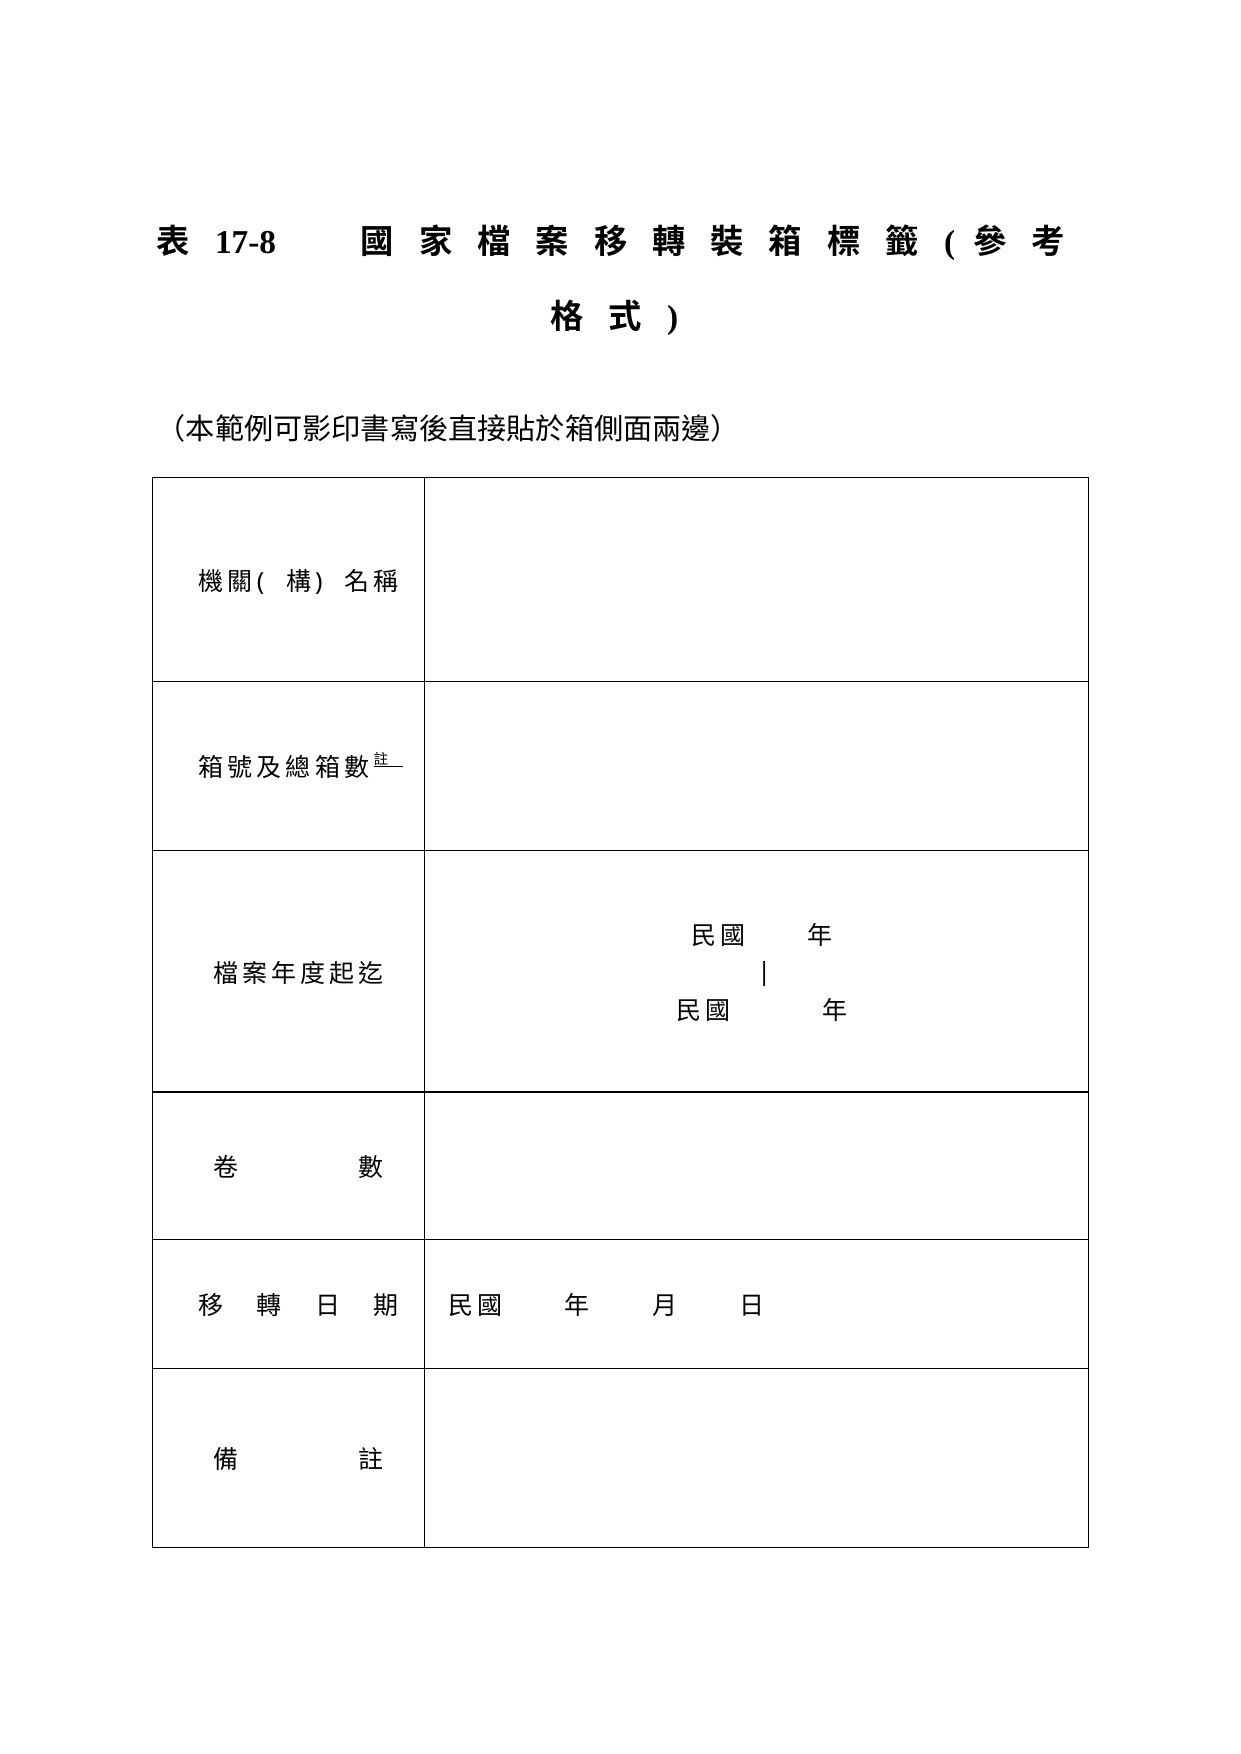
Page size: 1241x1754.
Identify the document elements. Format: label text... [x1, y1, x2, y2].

table_cell [425, 682, 1088, 850]
table_cell 卷 數 [153, 1093, 424, 1239]
table_cell 移 轉 日 期 [153, 1240, 424, 1368]
table_cell 箱號及總箱數註 [153, 682, 424, 850]
table_cell 民國 年 | 民國 年 [425, 851, 1088, 1091]
table_cell [425, 1093, 1088, 1239]
table_header [425, 478, 1088, 681]
table_header 機關(構)名稱 [153, 478, 424, 681]
table_cell 備 註 [153, 1369, 424, 1547]
text （本範例可影印書寫後直接貼於箱側面兩邊） [156, 389, 1090, 464]
table_cell [425, 1369, 1088, 1547]
table_cell 民國 年 月 日 [425, 1240, 1088, 1368]
table_cell 檔案年度起迄 [153, 851, 424, 1091]
text 表17-8 國家檔案移轉裝箱標籤(參考格式) [156, 202, 1090, 352]
